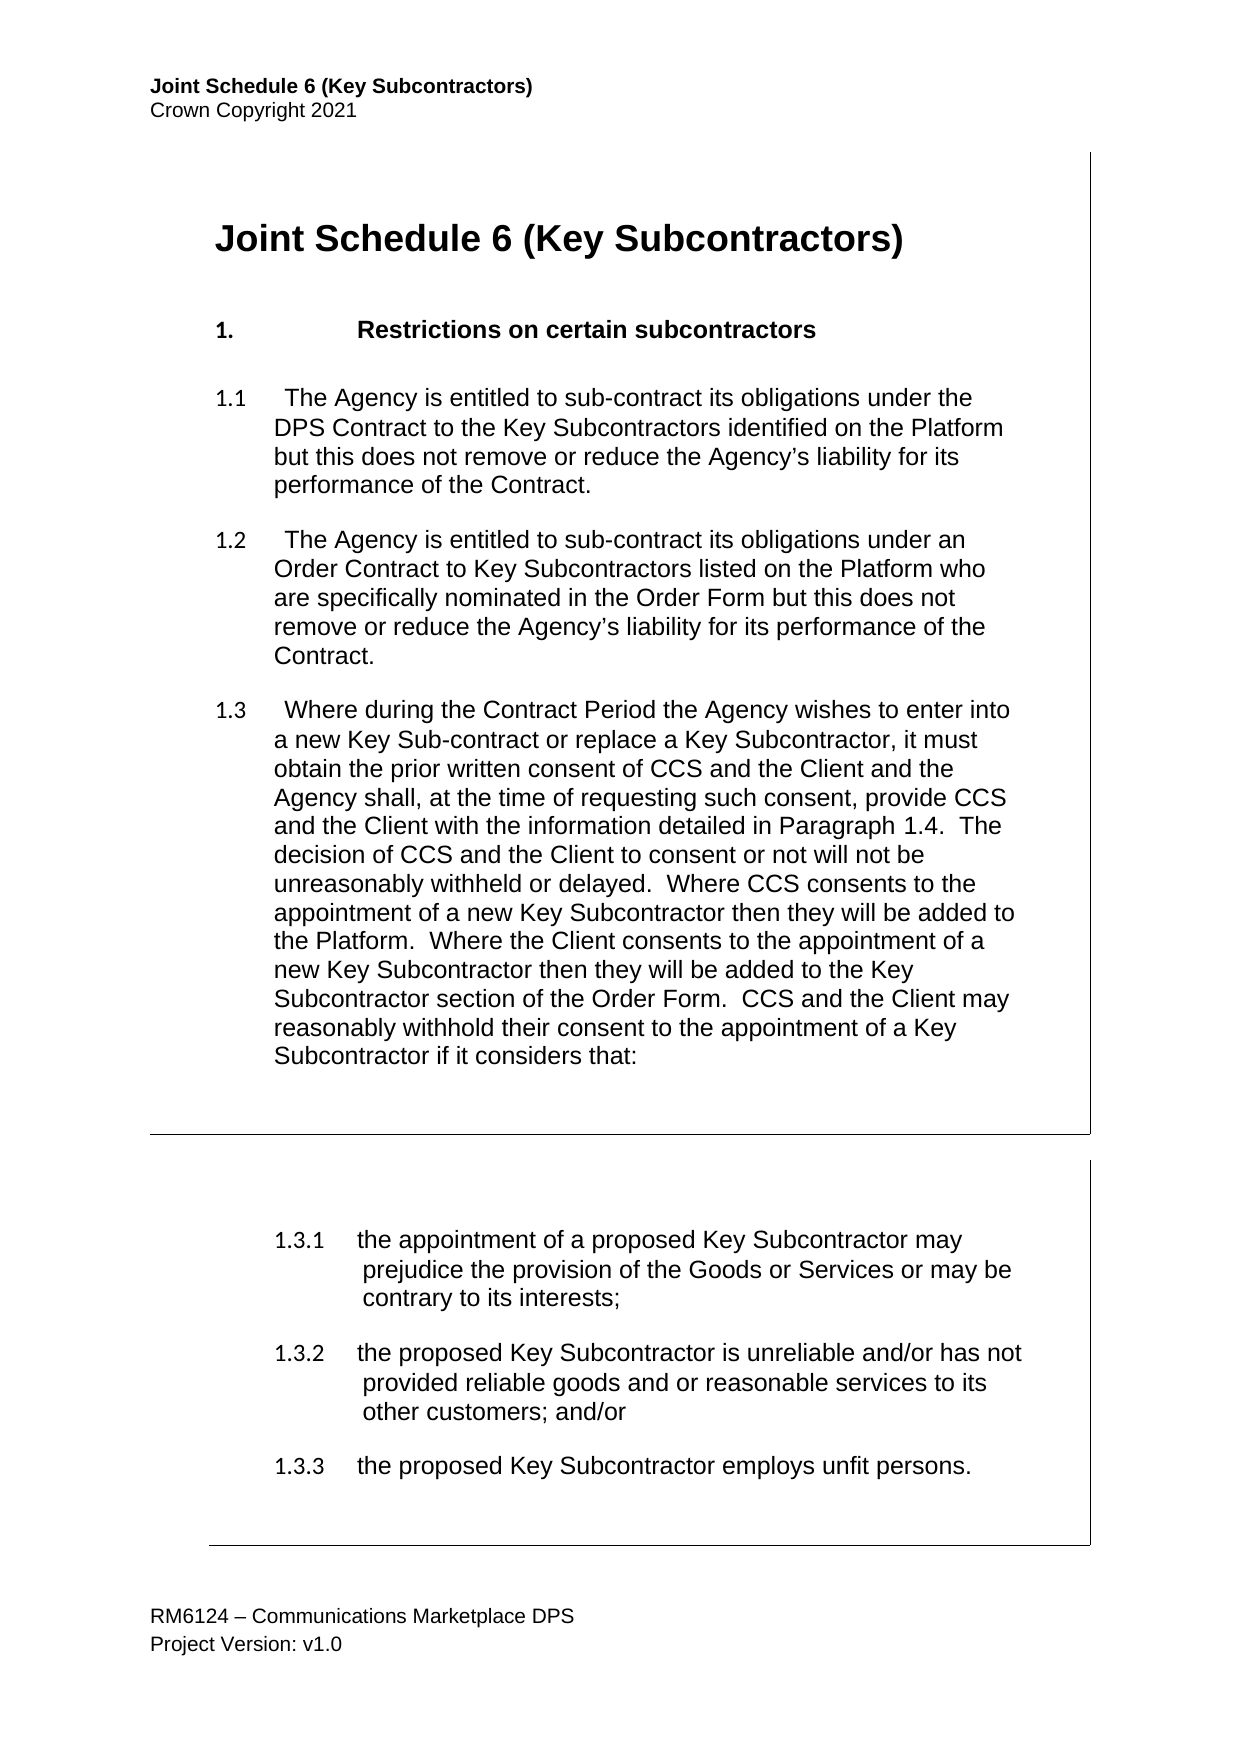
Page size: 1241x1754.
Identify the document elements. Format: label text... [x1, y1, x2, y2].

list the appointment of a proposed Key Subcontractor may prejudice the provision of the Goods or Services or may be contrary to its interests; [209, 1159, 1090, 1273]
list Restrictions on certain subcontractors [150, 249, 1090, 318]
list Where during the Contract Period the Agency wishes to enter into a new Key Sub-contract or replace a Key Subcontractor, it must obtain the prior written consent of CCS and the Client and the Agency shall, at the time of requesting such consent, provide CCS and the Client with the information detailed in Paragraph 1.4. The decision of CCS and the Client to consent or not will not be unreasonably withheld or delayed. Where CCS consents to the appointment of a new Key Subcontractor then they will be added to the Platform. Where the Client consents to the appointment of a new Key Subcontractor then they will be added to the Key Subcontractor section of the Order Form. CCS and the Client may reasonably withhold their consent to the appointment of a Key Subcontractor if it considers that: [150, 630, 1090, 1134]
list The Agency is entitled to sub-contract its obligations under an Order Contract to Key Subcontractors listed on the Platform who are specifically nominated in the Order Form but this does not remove or reduce the Agency’s liability for its performance of the Contract. [150, 459, 1090, 630]
list The Agency is entitled to sub-contract its obligations under the DPS Contract to the Key Subcontractors identified on the Platform but this does not remove or reduce the Agency’s liability for its performance of the Contract. [150, 318, 1090, 459]
list the proposed Key Subcontractor is unreliable and/or has not provided reliable goods and or reasonable services to its other customers; and/or [209, 1273, 1090, 1386]
list the proposed Key Subcontractor employs unfit persons. [209, 1386, 1090, 1545]
text Joint Schedule 6 (Key Subcontractors) [150, 152, 1090, 249]
